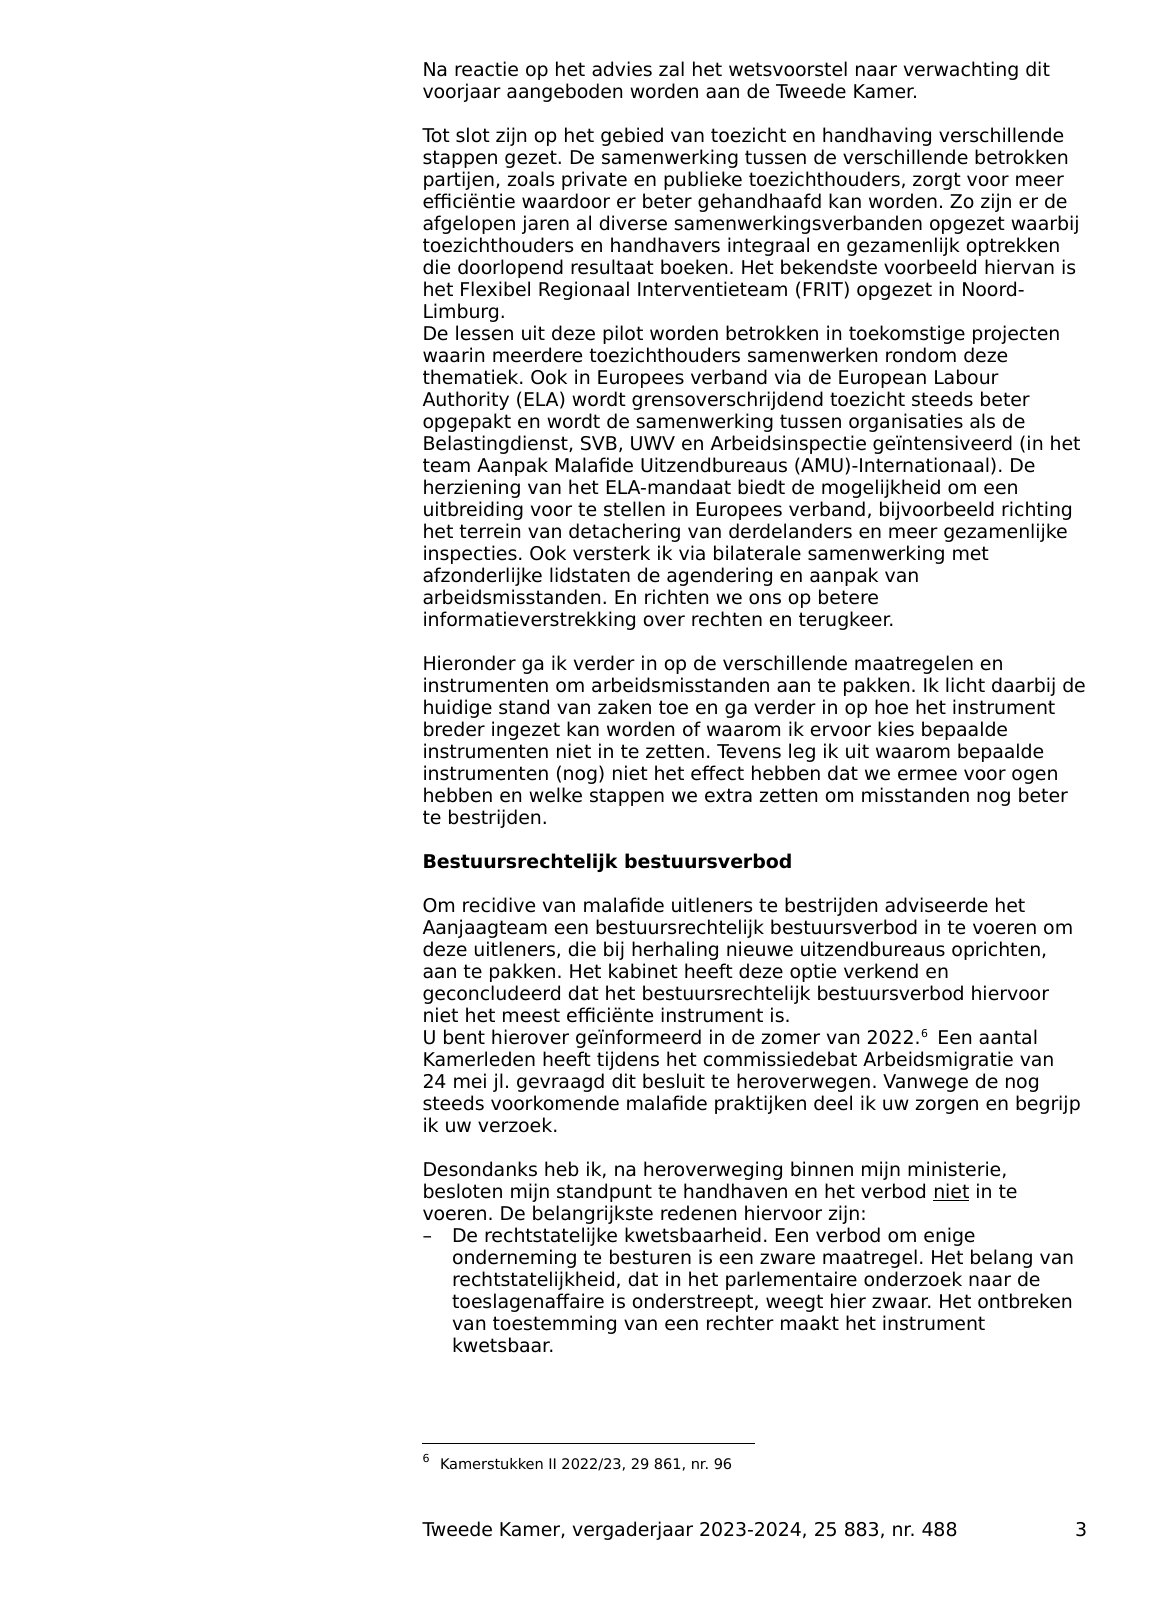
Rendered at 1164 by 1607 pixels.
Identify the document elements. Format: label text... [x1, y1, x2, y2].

text Desondanks heb ik, na heroverweging binnen mijn ministerie, besloten mijn standpunt te handhaven en het verbod niet in te voeren. De belangrijkste redenen hiervoor zijn: [422, 1159, 1087, 1225]
text Om recidive van malafide uitleners te bestrijden adviseerde het Aanjaagteam een bestuursrechtelijk bestuursverbod in te voeren om deze uitleners, die bij herhaling nieuwe uitzendbureaus oprichten, aan te pakken. Het kabinet heeft deze optie verkend en geconcludeerd dat het bestuursrechtelijk bestuursverbod hiervoor niet het meest efficiënte instrument is. [422, 895, 1087, 1027]
text U bent hierover geïnformeerd in de zomer van 2022. Een aantal Kamerleden heeft tijdens het commissiedebat Arbeidsmigratie van 24 mei jl. gevraagd dit besluit te heroverwegen. Vanwege de nog steeds voorkomende malafide praktijken deel ik uw zorgen en begrijp ik uw verzoek. [422, 1027, 1087, 1137]
text Kamerstukken II 2022/23, 29 861, nr. 96 [422, 1452, 1087, 1474]
text Hieronder ga ik verder in op de verschillende maatregelen en instrumenten om arbeidsmisstanden aan te pakken. Ik licht daarbij de huidige stand van zaken toe en ga verder in op hoe het instrument breder ingezet kan worden of waarom ik ervoor kies bepaalde instrumenten niet in te zetten. Tevens leg ik uit waarom bepaalde instrumenten (nog) niet het effect hebben dat we ermee voor ogen hebben en welke stappen we extra zetten om misstanden nog beter te bestrijden. [422, 653, 1087, 829]
text Na reactie op het advies zal het wetsvoorstel naar verwachting dit voorjaar aangeboden worden aan de Tweede Kamer. [422, 59, 1087, 103]
text – De rechtstatelijke kwetsbaarheid. Een verbod om enige onderneming te besturen is een zware maatregel. Het belang van rechtstatelijkheid, dat in het parlementaire onderzoek naar de toeslagenaffaire is onderstreept, weegt hier zwaar. Het ontbreken van toestemming van een rechter maakt het instrument kwetsbaar. [422, 1225, 1087, 1357]
subtitle Bestuursrechtelijk bestuursverbod [422, 851, 1087, 873]
text Tot slot zijn op het gebied van toezicht en handhaving verschillende stappen gezet. De samenwerking tussen de verschillende betrokken partijen, zoals private en publieke toezichthouders, zorgt voor meer efficiëntie waardoor er beter gehandhaafd kan worden. Zo zijn er de afgelopen jaren al diverse samenwerkingsverbanden opgezet waarbij toezichthouders en handhavers integraal en gezamenlijk optrekken die doorlopend resultaat boeken. Het bekendste voorbeeld hiervan is het Flexibel Regionaal Interventieteam (FRIT) opgezet in Noord-Limburg. [422, 125, 1087, 323]
text De lessen uit deze pilot worden betrokken in toekomstige projecten waarin meerdere toezichthouders samenwerken rondom deze thematiek. Ook in Europees verband via de European Labour Authority (ELA) wordt grensoverschrijdend toezicht steeds beter opgepakt en wordt de samenwerking tussen organisaties als de Belastingdienst, SVB, UWV en Arbeidsinspectie geïntensiveerd (in het team Aanpak Malafide Uitzendbureaus (AMU)-Internationaal). De herziening van het ELA-mandaat biedt de mogelijkheid om een uitbreiding voor te stellen in Europees verband, bijvoorbeeld richting het terrein van detachering van derdelanders en meer gezamenlijke inspecties. Ook versterk ik via bilaterale samenwerking met afzonderlijke lidstaten de agendering en aanpak van arbeidsmisstanden. En richten we ons op betere informatieverstrekking over rechten en terugkeer. [422, 323, 1087, 631]
